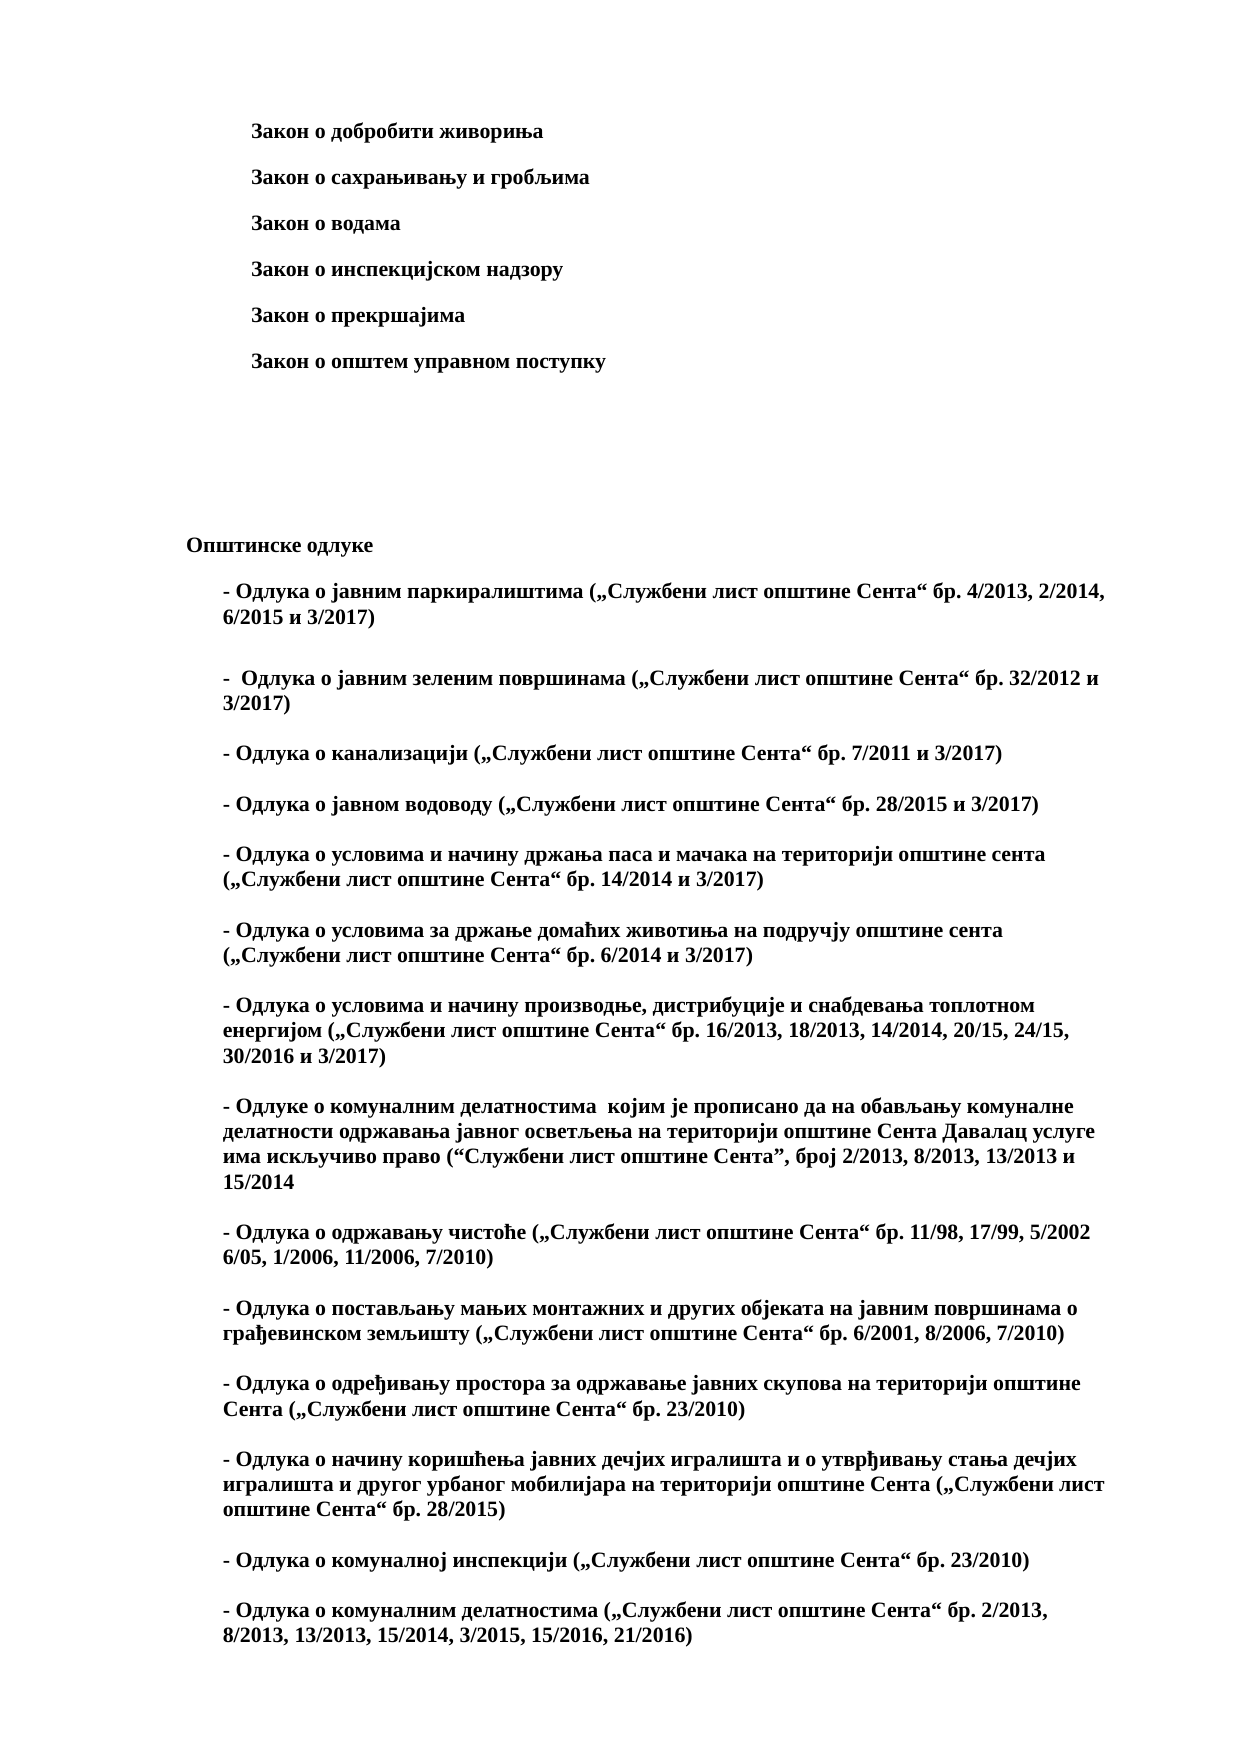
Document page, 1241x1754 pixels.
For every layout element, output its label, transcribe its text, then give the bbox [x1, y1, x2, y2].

list - Одлука о јавним зеленим површинама („Службени лист општине Сента“ бр. 32/2012 и 3/2017) [185, 639, 1107, 715]
list - Одлука о канализацији („Службени лист општине Сента“ бр. 7/2011 и 3/2017) [185, 715, 1107, 765]
text Закон о прекршајима [185, 302, 1107, 327]
list - Одлука о комуналним делатностима („Службени лист општине Сента“ бр. 2/2013, 8/2013, 13/2013, 15/2014, 3/2015, 15/2016, 21/2016) [185, 1572, 1107, 1648]
list - Одлука о одређивању простора за одржавање јавних скупова на територији општине Сента („Службени лист општине Сента“ бр. 23/2010) [185, 1345, 1107, 1421]
text Закон о добробити живориња [185, 118, 1107, 143]
list - Одлука о условима и начину држања паса и мачака на територији општине сента („Службени лист општине Сента“ бр. 14/2014 и 3/2017) [185, 816, 1107, 891]
text Закон о водама [185, 210, 1107, 235]
list - Одлука о јавним паркиралиштима („Службени лист општине Сента“ бр. 4/2013, 2/2014, 6/2015 и 3/2017) [185, 578, 1107, 629]
text Општинске одлуке [148, 532, 1107, 558]
list - Одлука о условима за држање домаћих животиња на подручју општине сента („Службени лист општине Сента“ бр. 6/2014 и 3/2017) [185, 891, 1107, 967]
text Закон о општем управном поступку [185, 348, 1107, 373]
text Закон о инспекцијском надзору [185, 256, 1107, 281]
list - Одлуке о комуналним делатностима којим је прописано да на обављању комуналне делатности одржавања јавног осветљења на територији општине Сента Давалац услуге има искључиво право (“Службени лист општине Сента”, број 2/2013, 8/2013, 13/2013 и 15/2014 [185, 1068, 1107, 1194]
list - Одлука о одржавању чистоће („Службени лист општине Сента“ бр. 11/98, 17/99, 5/2002 6/05, 1/2006, 11/2006, 7/2010) [185, 1194, 1107, 1269]
list - Одлука о постављању мањих монтажних и других објеката на јавним површинама о грађевинском земљишту („Службени лист општине Сента“ бр. 6/2001, 8/2006, 7/2010) [185, 1269, 1107, 1345]
text Закон о сахрањивању и гробљима [185, 164, 1107, 189]
list - Одлука о јавном водоводу („Службени лист општине Сента“ бр. 28/2015 и 3/2017) [185, 765, 1107, 816]
list - Одлука о начину коришћења јавних дечјих игралишта и о утврђивању стања дечјих игралишта и другог урбаног мобилијара на територији општине Сента („Службени лист општине Сента“ бр. 28/2015) [185, 1421, 1107, 1522]
list - Одлука о условима и начину производње, дистрибуције и снабдевања топлотном енергијом („Службени лист општине Сента“ бр. 16/2013, 18/2013, 14/2014, 20/15, 24/15, 30/2016 и 3/2017) [185, 967, 1107, 1068]
list - Одлука о комуналној инспекцији („Службени лист општине Сента“ бр. 23/2010) [185, 1522, 1107, 1572]
